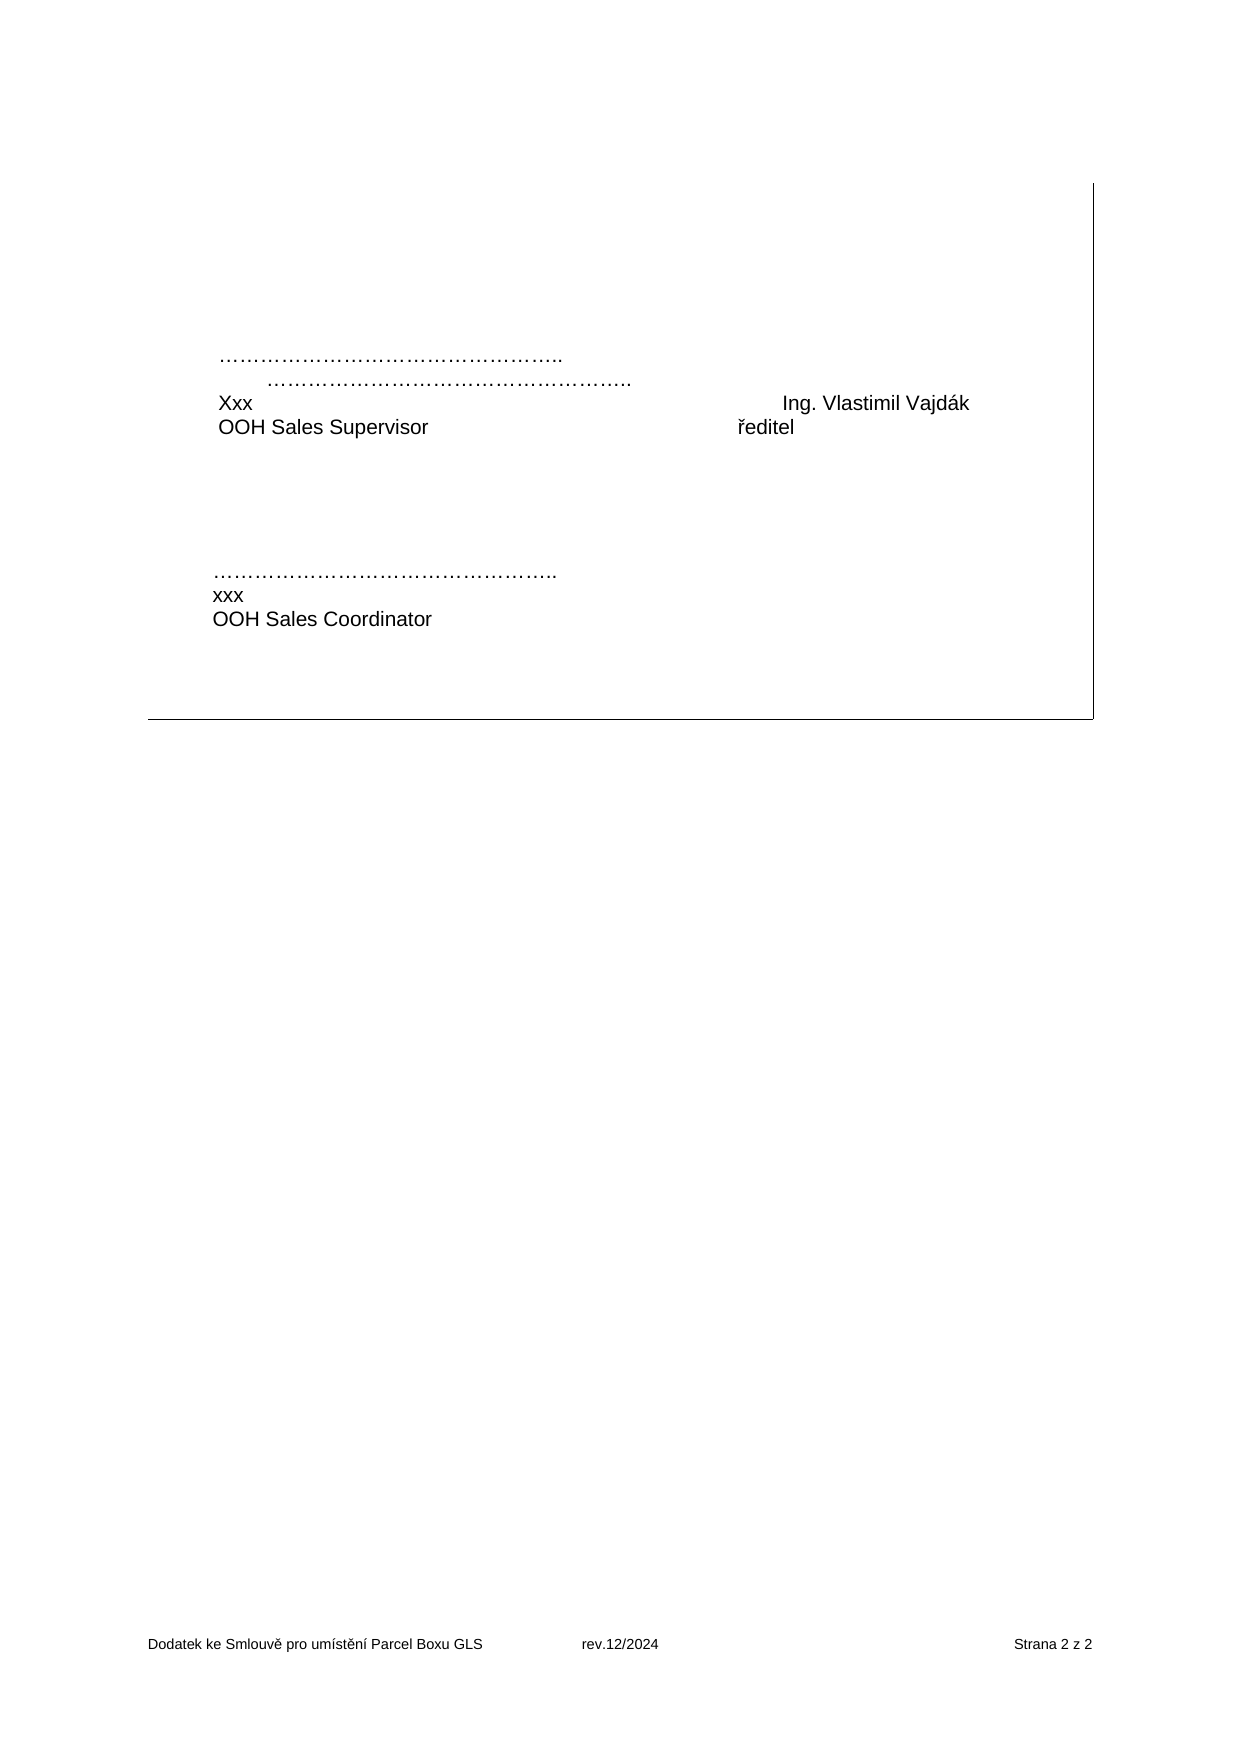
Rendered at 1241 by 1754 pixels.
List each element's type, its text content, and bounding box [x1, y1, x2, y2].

text OOH Sales Supervisor ředitel [148, 415, 1093, 439]
text ………………………………………….. [148, 559, 1093, 583]
text xxx [148, 583, 1093, 607]
text OOH Sales Coordinator [148, 607, 1093, 631]
text Xxx Ing. Vlastimil Vajdák [148, 391, 1093, 415]
text ………………………………………….. …………………………………………….. [148, 343, 1093, 391]
